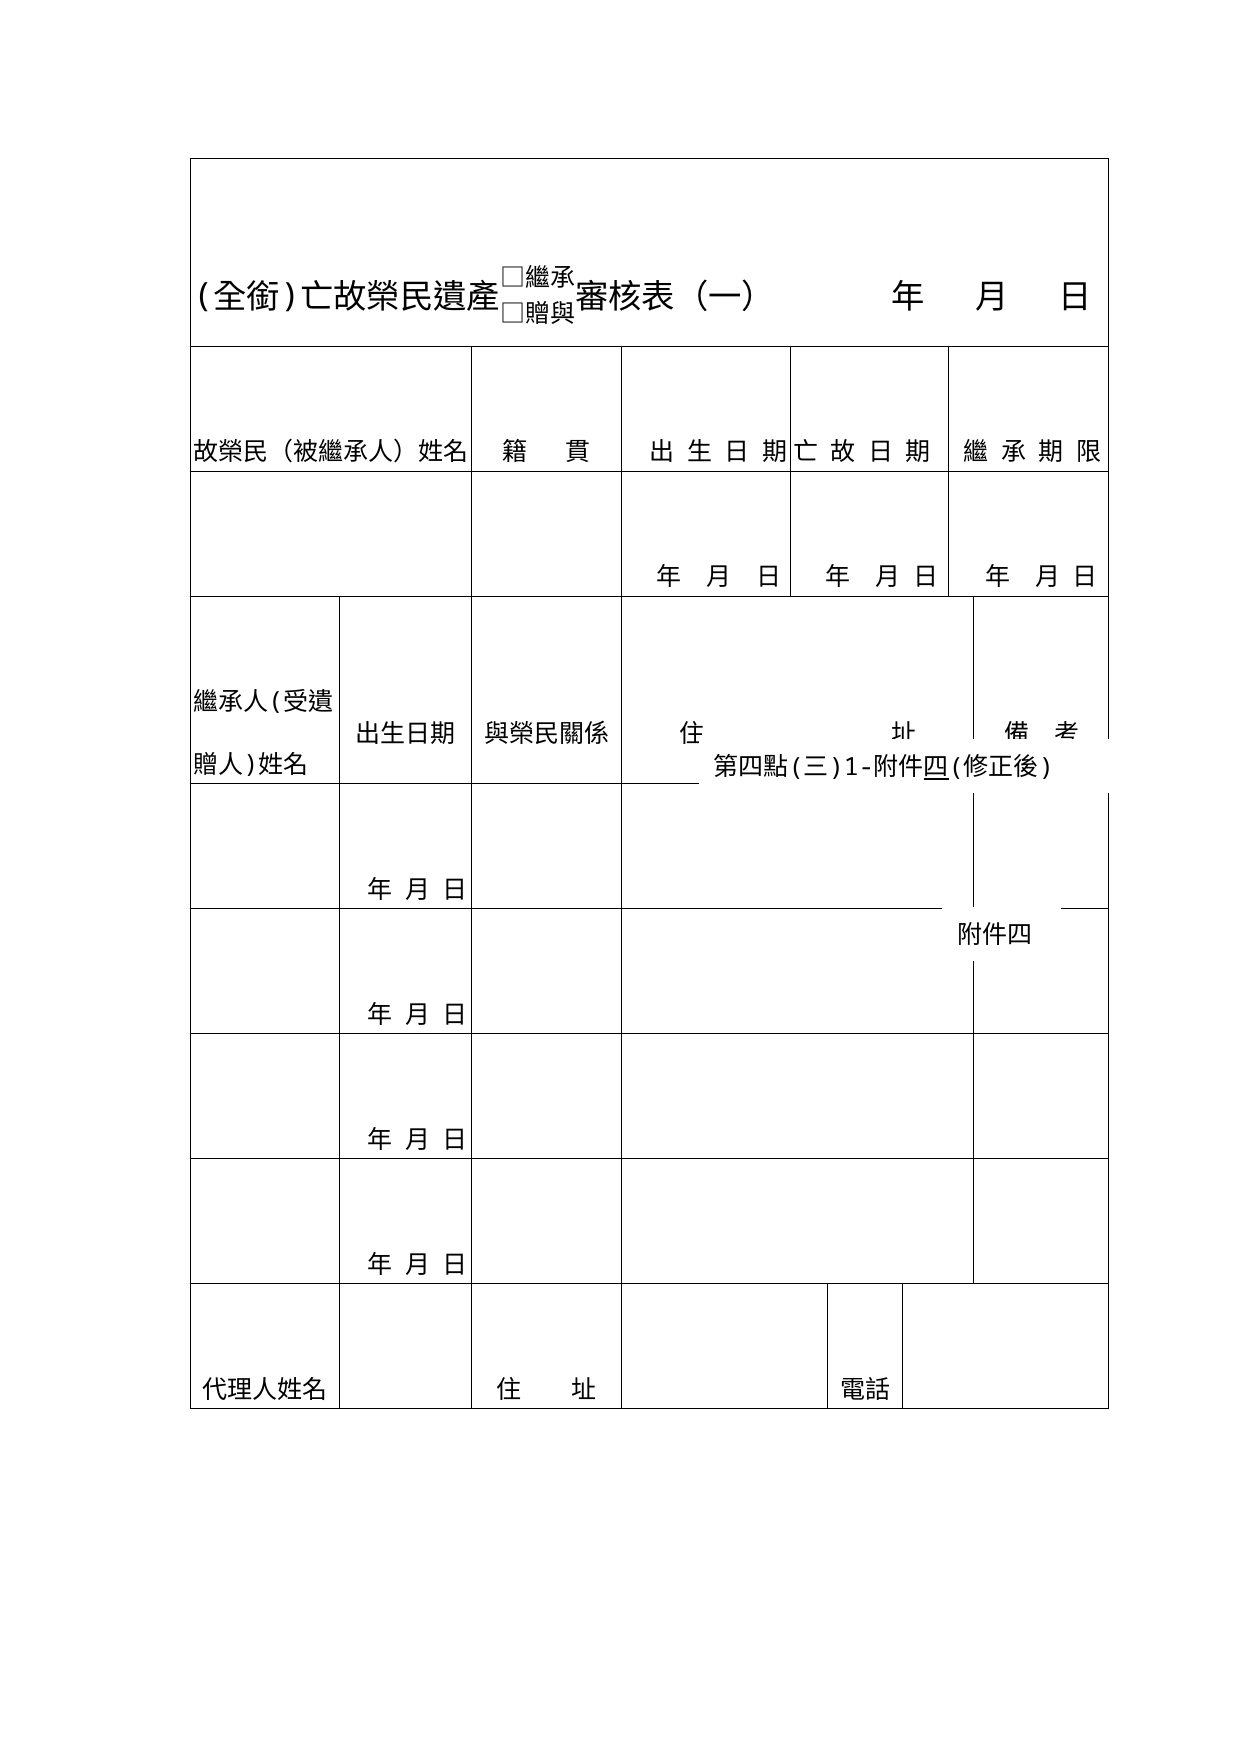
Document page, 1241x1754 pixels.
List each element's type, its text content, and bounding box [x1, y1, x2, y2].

table_cell 代理人姓名 [191, 1284, 339, 1408]
table_cell [974, 1159, 1108, 1283]
table_cell 電話 [828, 1284, 902, 1408]
table_cell [191, 1159, 339, 1283]
table_cell 故榮民（被繼承人）姓名 [191, 347, 471, 471]
table_cell 籍 貫 [472, 347, 621, 471]
table_cell [191, 784, 339, 908]
table_cell 住 址 [472, 1284, 621, 1408]
table_cell 出生日期 [340, 597, 471, 783]
table_cell 年 月 日 [340, 1159, 471, 1283]
text 第四點(三)1-附件四(修正後) [714, 747, 1120, 783]
table_cell [974, 909, 1108, 1033]
table_cell [472, 472, 621, 596]
table_cell [622, 1034, 973, 1158]
table_cell [340, 1284, 471, 1408]
table_cell [472, 909, 621, 1033]
table_cell [622, 784, 973, 908]
table_cell 與榮民關係 [472, 597, 621, 783]
table_cell 住 址 [622, 597, 973, 783]
table_cell 備 考 [974, 597, 1108, 739]
table_cell [974, 793, 1108, 908]
table_cell 亡 故 日 期 [791, 347, 948, 471]
table_cell 年 月 日 [622, 472, 790, 596]
table_cell 出 生 日 期 [622, 347, 790, 471]
table_cell [974, 1034, 1108, 1158]
table_cell 年 月 日 [340, 1034, 471, 1158]
table_cell [903, 1284, 1108, 1408]
table_cell [622, 909, 973, 1033]
table_cell 繼承人(受遺贈人)姓名 [191, 597, 339, 783]
table_cell [191, 472, 471, 596]
text 附件四 [957, 914, 1046, 951]
table_cell 年 月 日 [340, 909, 471, 1033]
table_cell [622, 1284, 827, 1408]
table_cell 繼 承 期 限 [949, 347, 1108, 471]
table_cell 年 月 日 [340, 784, 471, 908]
table_cell 年 月 日 [791, 472, 948, 596]
table_cell [472, 784, 621, 908]
table_cell [191, 1034, 339, 1158]
table_cell [472, 1159, 621, 1283]
table_cell 年 月 日 [949, 472, 1108, 596]
table_cell [622, 1159, 973, 1283]
table_header (全銜)亡故榮民遺產□繼承□贈與審核表（一） 年 月 日 [191, 159, 1108, 346]
table_cell [472, 1034, 621, 1158]
table_cell [191, 909, 339, 1033]
